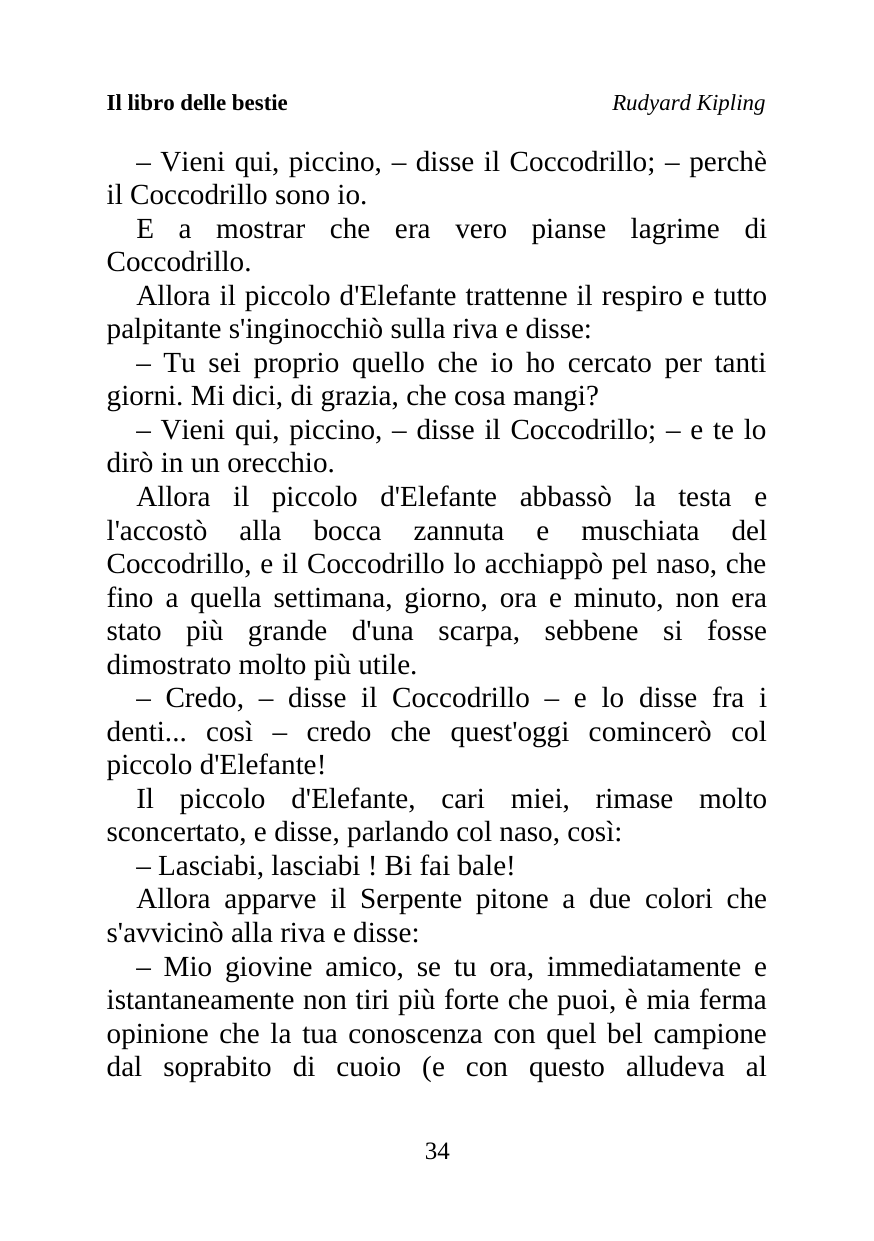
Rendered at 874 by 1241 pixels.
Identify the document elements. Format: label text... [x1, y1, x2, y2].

text Allora il piccolo d'Elefante abbassò la testa e l'accostò alla bocca zannuta e muschiata del Coccodrillo, e il Coccodrillo lo acchiappò pel naso, che fino a quella settimana, giorno, ora e minuto, non era stato più grande d'una scarpa, sebbene si fosse dimostrato molto più utile. [106, 479, 768, 680]
text – Vieni qui, piccino, – disse il Coccodrillo; – perchè il Coccodrillo sono io. [106, 144, 768, 211]
text – Lasciabi, lasciabi ! Bi fai bale! [106, 848, 768, 882]
text E a mostrar che era vero pianse lagrime di Coccodrillo. [106, 211, 768, 278]
text Allora il piccolo d'Elefante trattenne il respiro e tutto palpitante s'inginocchiò sulla riva e disse: [106, 278, 768, 345]
text – Mio giovine amico, se tu ora, immediatamente e istantaneamente non tiri più forte che puoi, è mia ferma opinione che la tua conoscenza con quel bel campione dal soprabito di cuoio (e con questo alludeva al [106, 949, 768, 1083]
text Allora apparve il Serpente pitone a due colori che s'avvicinò alla riva e disse: [106, 882, 768, 949]
text – Credo, – disse il Coccodrillo – e lo disse fra i denti... così – credo che quest'oggi comincerò col piccolo d'Elefante! [106, 680, 768, 781]
text – Vieni qui, piccino, – disse il Coccodrillo; – e te lo dirò in un orecchio. [106, 412, 768, 479]
text Il piccolo d'Elefante, cari miei, rimase molto sconcertato, e disse, parlando col naso, così: [106, 781, 768, 848]
text – Tu sei proprio quello che io ho cercato per tanti giorni. Mi dici, di grazia, che cosa mangi? [106, 345, 768, 412]
